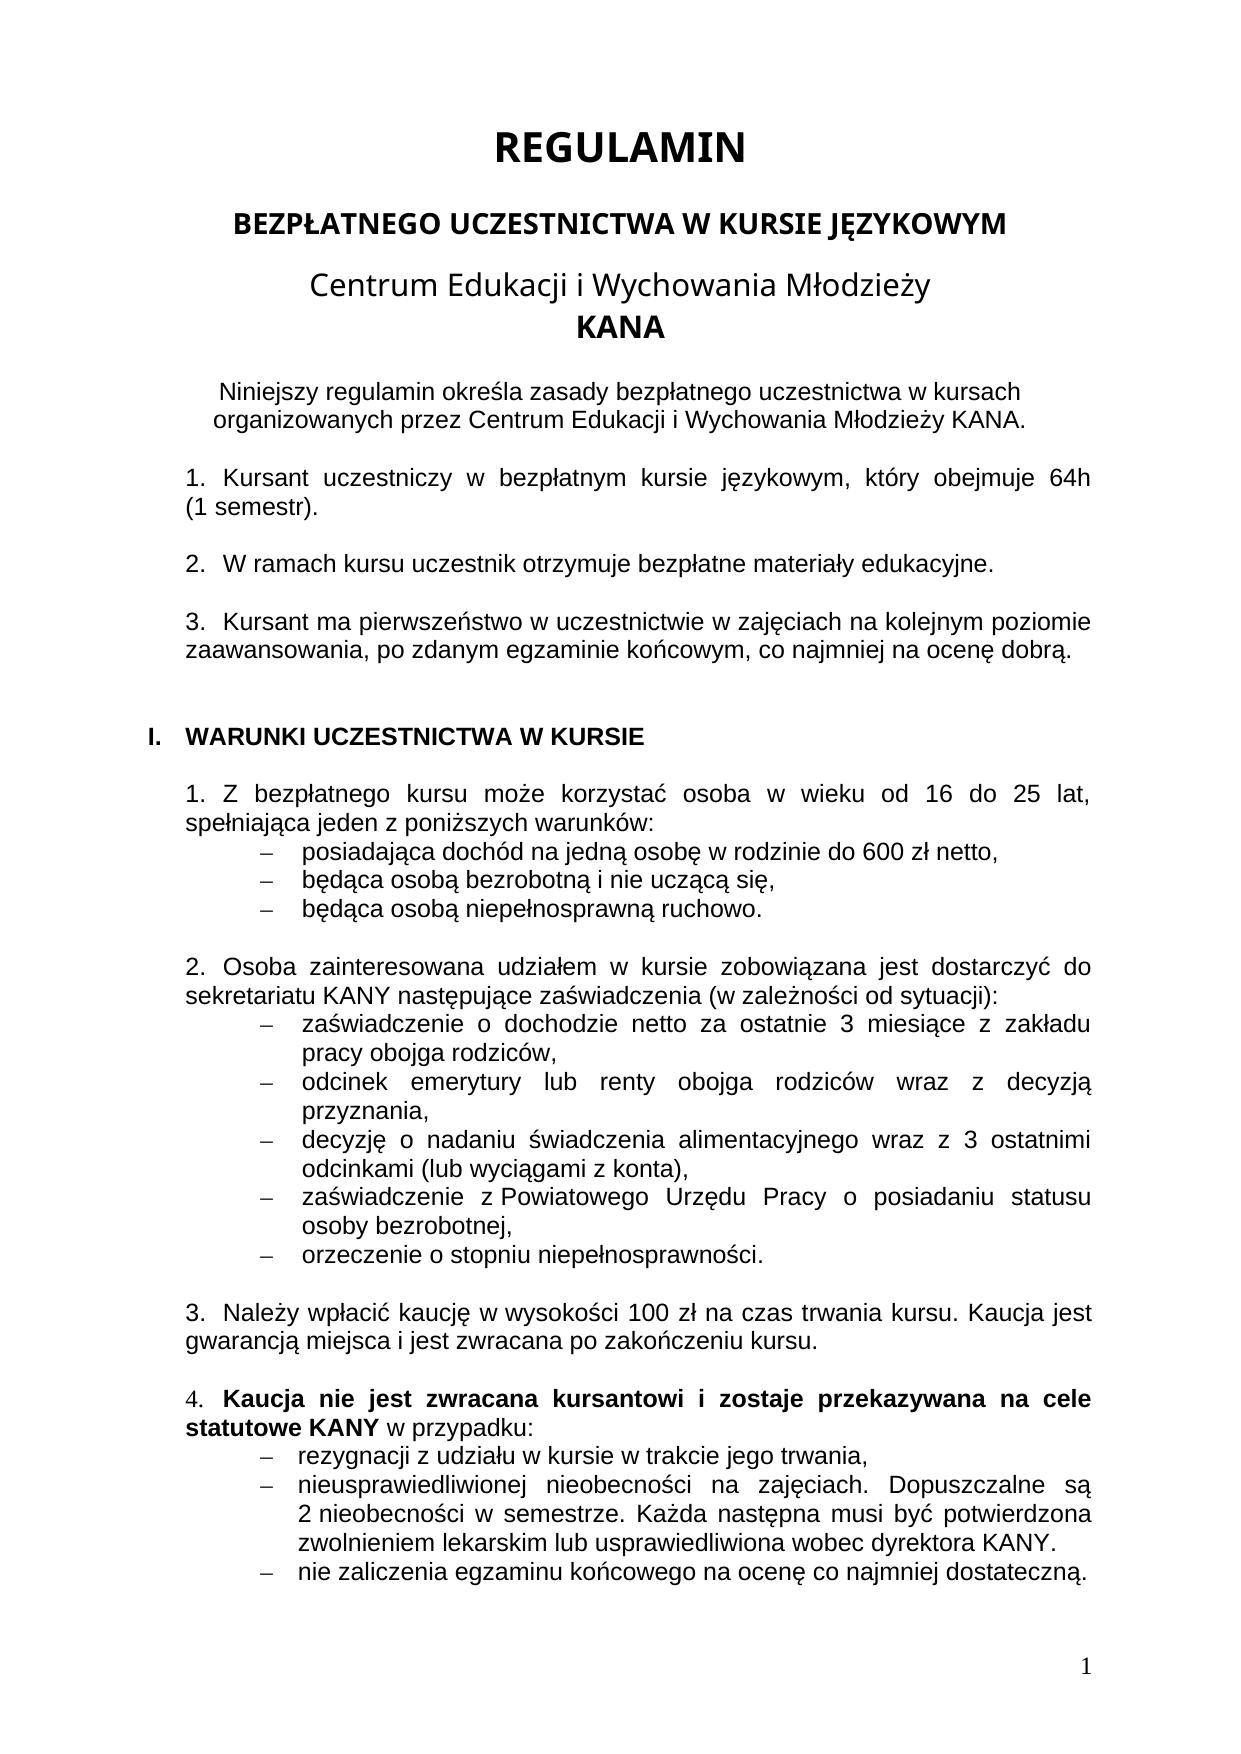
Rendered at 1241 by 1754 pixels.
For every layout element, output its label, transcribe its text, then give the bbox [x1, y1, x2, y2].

list orzeczenie o stopniu niepełnosprawności. [260, 1240, 1092, 1269]
list będąca osobą bezrobotną i nie uczącą się, [260, 866, 1092, 894]
list posiadająca dochód na jedną osobę w rodzinie do 600 zł netto, [260, 837, 1092, 866]
list Z bezpłatnego kursu może korzystać osoba w wieku od 16 do 25 lat, spełniająca jeden z poniższych warunków: [185, 779, 1092, 837]
list Osoba zainteresowana udziałem w kursie zobowiązana jest dostarczyć do sekretariatu KANY następujące zaświadczenia (w zależności od sytuacji): [185, 952, 1092, 1009]
list będąca osobą niepełnosprawną ruchowo. [260, 894, 1092, 923]
list odcinek emerytury lub renty obojga rodziców wraz z decyzją przyznania, [260, 1067, 1092, 1125]
list zaświadczenie o dochodzie netto za ostatnie 3 miesiące z zakładu pracy obojga rodziców, [260, 1009, 1092, 1067]
list nie zaliczenia egzaminu końcowego na ocenę co najmniej dostateczną. [260, 1557, 1092, 1585]
list W ramach kursu uczestnik otrzymuje bezpłatne materiały edukacyjne. [185, 549, 1092, 578]
list decyzję o nadaniu świadczenia alimentacyjnego wraz z 3 ostatnimi odcinkami (lub wyciągami z konta), [260, 1125, 1092, 1182]
list WARUNKI UCZESTNICTWA W KURSIE [148, 722, 1092, 750]
list Kaucja nie jest zwracana kursantowi i zostaje przekazywana na cele statutowe KANY w przypadku: [185, 1384, 1092, 1441]
text KANA [148, 305, 1092, 348]
list nieusprawiedliwionej nieobecności na zajęciach. Dopuszczalne są 2 nieobecności w semestrze. Każda następna musi być potwierdzona zwolnieniem lekarskim lub usprawiedliwiona wobec dyrektora KANY. [260, 1470, 1092, 1557]
list rezygnacji z udziału w kursie w trakcie jego trwania, [260, 1441, 1092, 1470]
list zaświadczenie z Powiatowego Urzędu Pracy o posiadaniu statusu osoby bezrobotnej, [260, 1182, 1092, 1240]
title BEZPŁATNEGO UCZESTNICTWA W KURSIE JĘZYKOWYM [148, 203, 1092, 243]
list Kursant uczestniczy w bezpłatnym kursie językowym, który obejmuje 64h (1 semestr). [185, 463, 1092, 520]
text Niniejszy regulamin określa zasady bezpłatnego uczestnictwa w kursach organizowanych przez Centrum Edukacji i Wychowania Młodzieży KANA. [148, 377, 1092, 434]
list Należy wpłacić kaucję w wysokości 100 zł na czas trwania kursu. Kaucja jest gwarancją miejsca i jest zwracana po zakończeniu kursu. [185, 1297, 1092, 1355]
list Kursant ma pierwszeństwo w uczestnictwie w zajęciach na kolejnym poziomie zaawansowania, po zdanym egzaminie końcowym, co najmniej na ocenę dobrą. [185, 607, 1092, 664]
text Centrum Edukacji i Wychowania Młodzieży [148, 263, 1092, 305]
title REGULAMIN [148, 118, 1092, 175]
